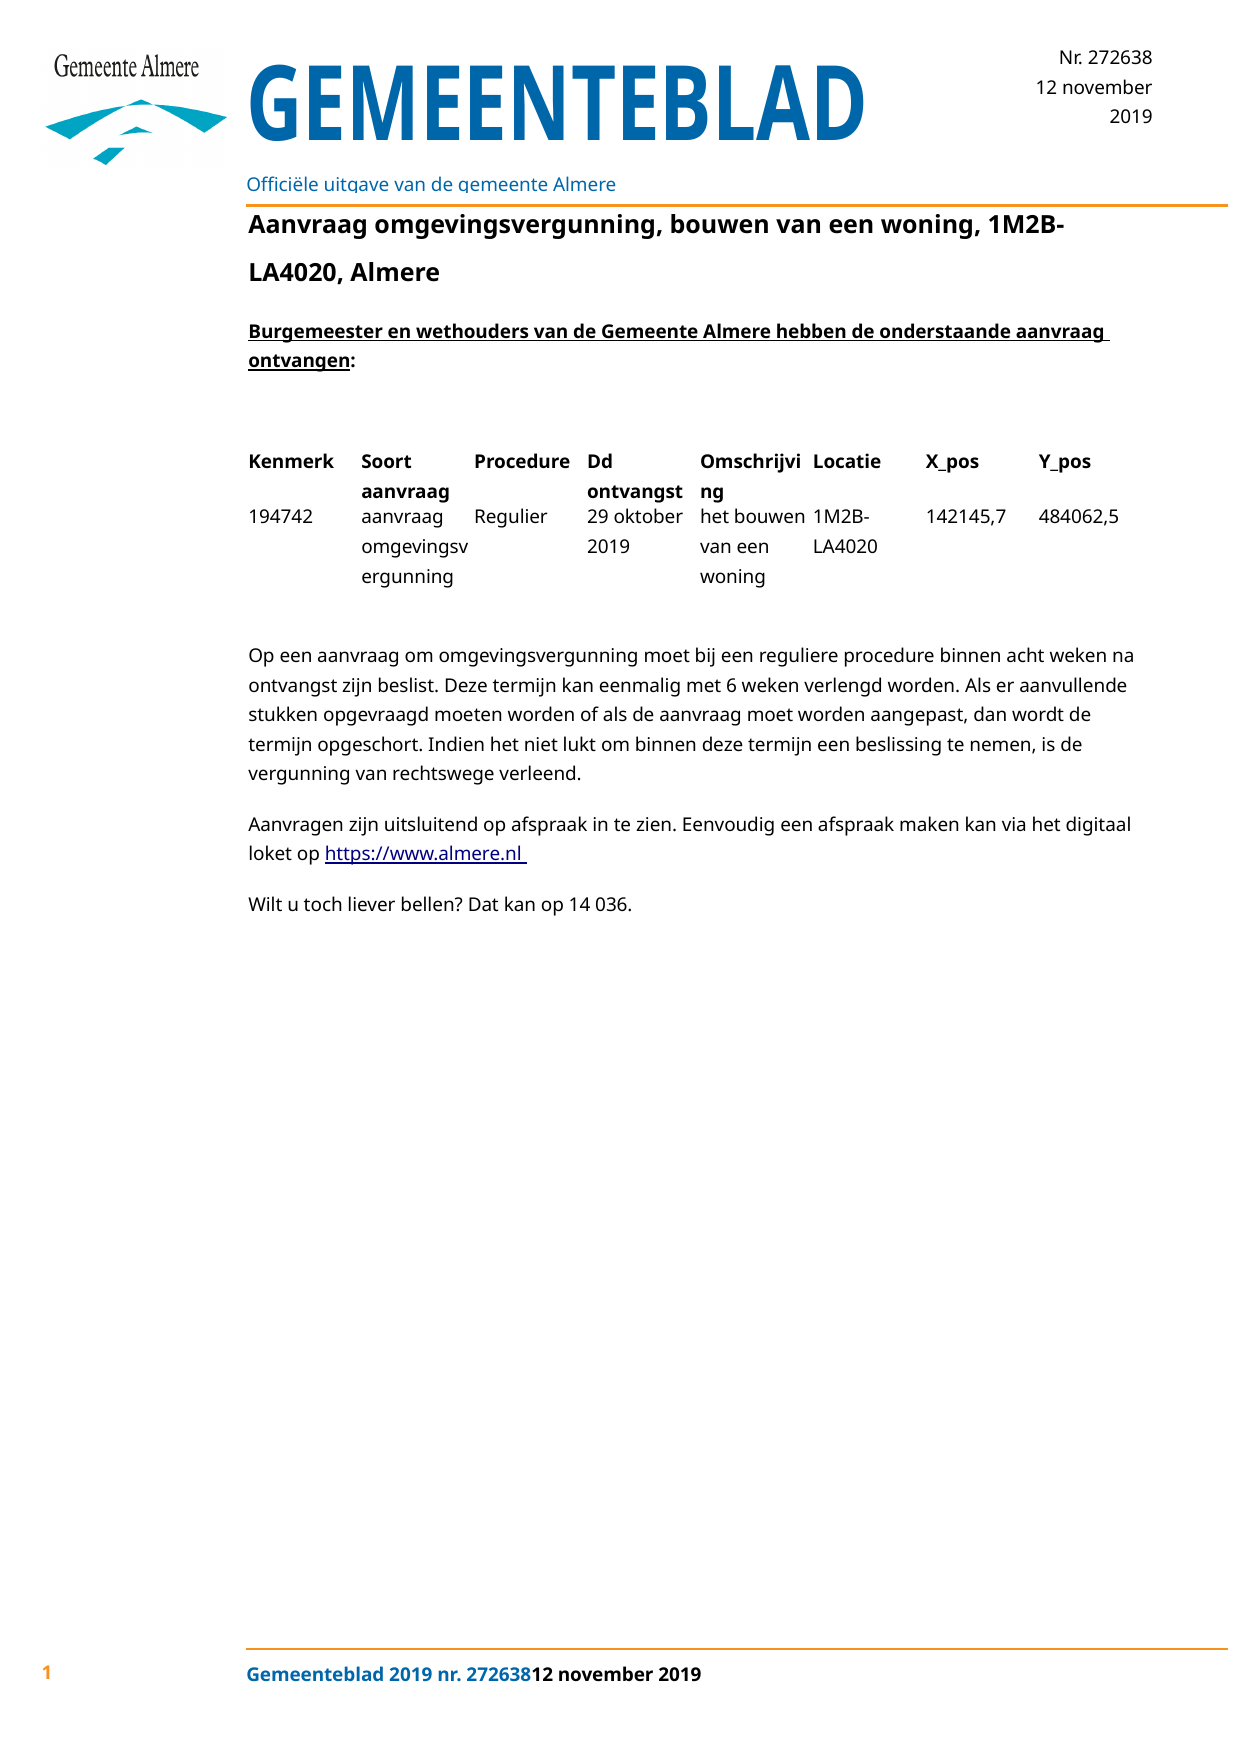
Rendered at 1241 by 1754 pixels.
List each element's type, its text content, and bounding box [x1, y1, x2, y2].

picture [41, 47, 231, 172]
table_header Kenmerk [248, 449, 361, 504]
table_header X_pos [926, 449, 1038, 504]
table_cell 194742 [248, 504, 361, 589]
text Aanvraag omgevingsvergunning, bouwen van een woning, 1M2B-LA4020, Almere [248, 207, 1152, 288]
table_cell Regulier [474, 504, 587, 589]
table_header Procedure [474, 449, 587, 504]
table_header Dd ontvangst [587, 449, 700, 504]
table_header Omschrijving [700, 449, 813, 504]
table_cell aanvraag omgevingsvergunning [361, 504, 474, 589]
table_header Soort aanvraag [361, 449, 474, 504]
text Op een aanvraag om omgevingsvergunning moet bij een reguliere procedure binnen acht weken na ontvangst zijn beslist. Deze termijn kan eenmalig met 6 weken verlengd worden. Als er aanvullende stukken opgevraagd moeten worden of als de aanvraag moet worden aangepast, dan wordt de termijn opgeschort. Indien het niet lukt om binnen deze termijn een beslissing te nemen, is de vergunning van rechtswege verleend. [248, 642, 1152, 786]
table_cell 142145,7 [926, 504, 1038, 589]
text Wilt u toch liever bellen? Dat kan op 14 036. [248, 891, 1152, 917]
text Burgemeester en wethouders van de Gemeente Almere hebben de onderstaande aanvraag ontvangen: [248, 318, 1152, 373]
text Aanvragen zijn uitsluitend op afspraak in te zien. Eenvoudig een afspraak maken kan via het digitaal loket op https://www.almere.nl [248, 811, 1152, 866]
table_cell 29 oktober 2019 [587, 504, 700, 589]
table_cell 484062,5 [1039, 504, 1152, 589]
table_header Y_pos [1039, 449, 1152, 504]
table_cell 1M2B-LA4020 [813, 504, 926, 589]
table_cell het bouwen van een woning [700, 504, 813, 589]
table_header Locatie [813, 449, 926, 504]
